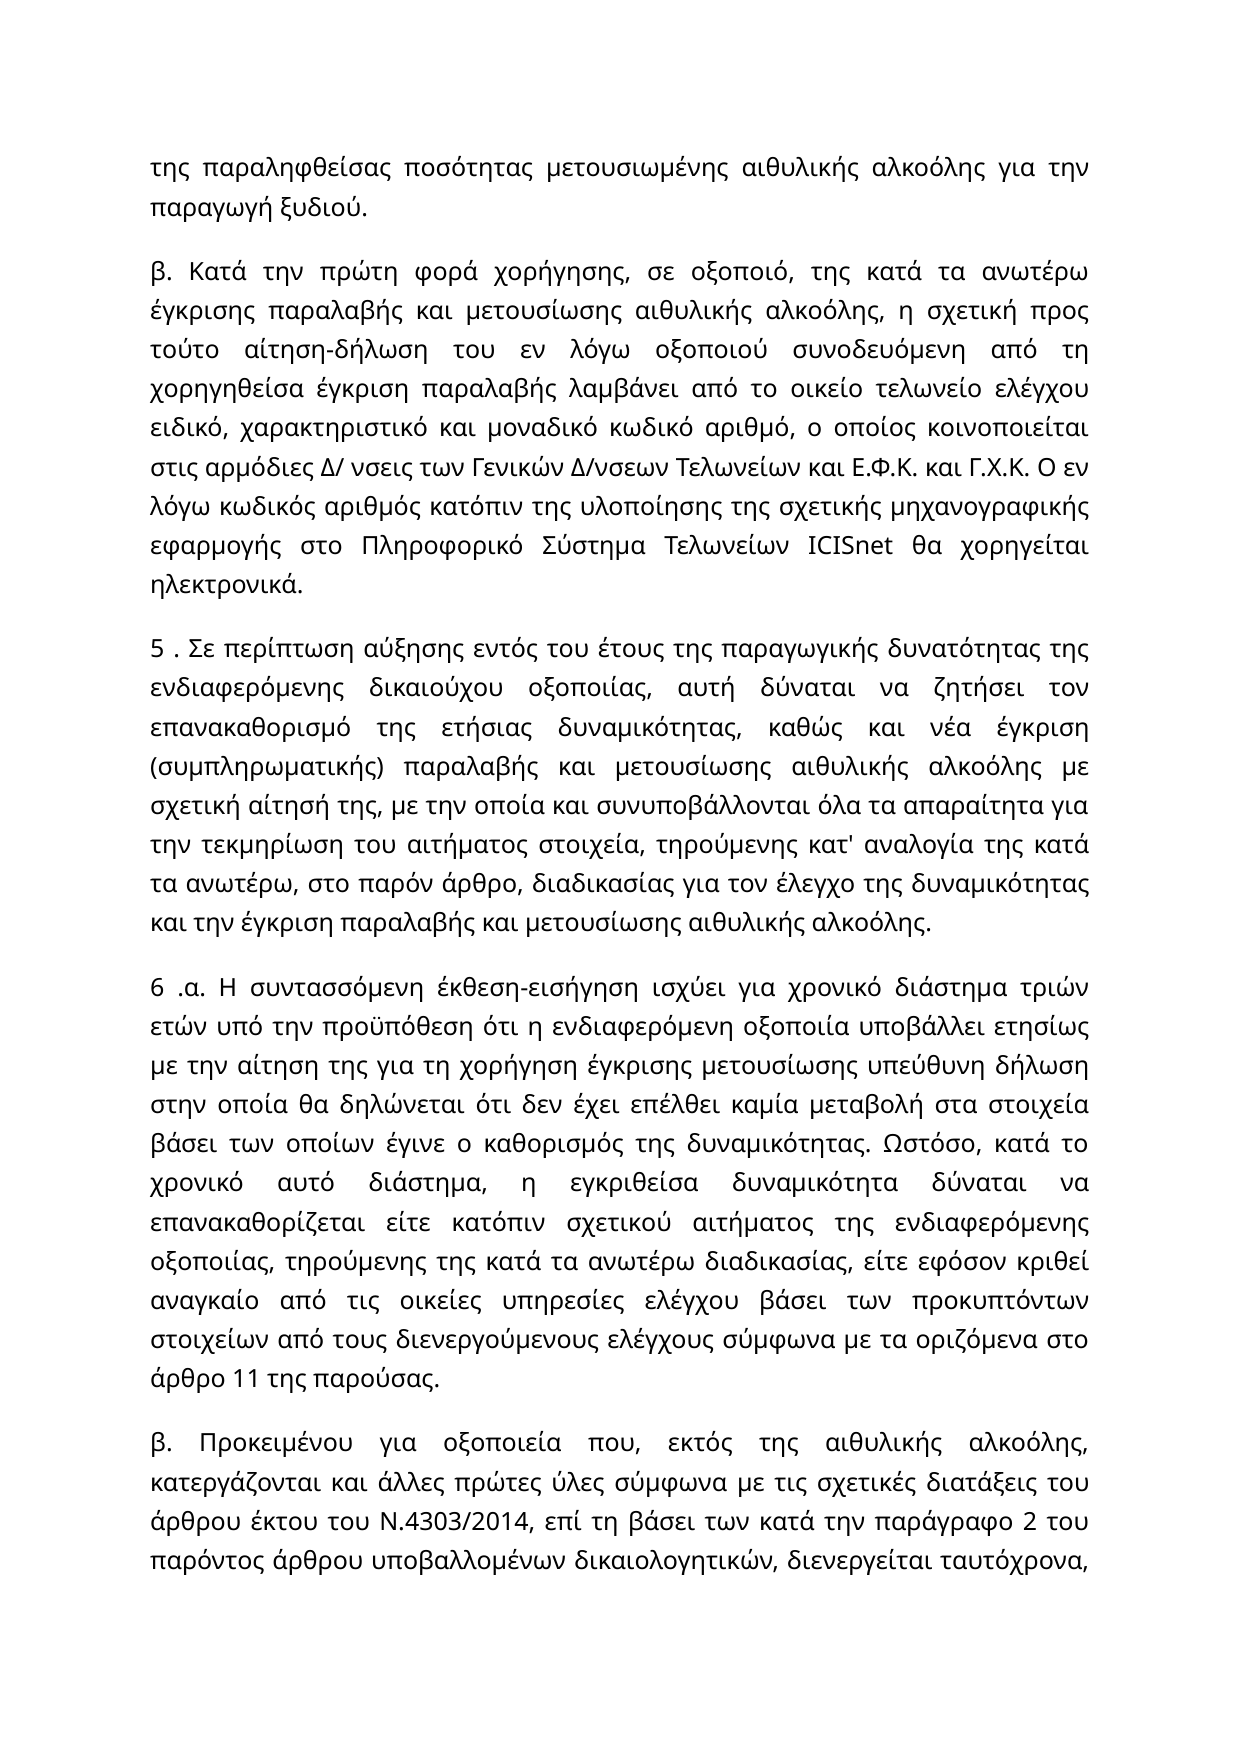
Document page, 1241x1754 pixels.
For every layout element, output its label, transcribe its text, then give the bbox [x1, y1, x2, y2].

text β. Κατά την πρώτη φορά χορήγησης, σε οξοποιό, της κατά τα ανωτέρω έγκρισης παραλαβής και μετουσίωσης αιθυλικής αλκοόλης, η σχετική προς τούτο αίτηση-δήλωση του εν λόγω οξοποιού συνοδευόμενη από τη χορηγηθείσα έγκριση παραλαβής λαμβάνει από το οικείο τελωνείο ελέγχου ειδικό, χαρακτηριστικό και μοναδικό κωδικό αριθμό, ο οποίος κοινοποιείται στις αρμόδιες Δ/ νσεις των Γενικών Δ/νσεων Τελωνείων και Ε.Φ.Κ. και Γ.Χ.Κ. Ο εν λόγω κωδικός αριθμός κατόπιν της υλοποίησης της σχετικής μηχανογραφικής εφαρμογής στο Πληροφορικό Σύστημα Τελωνείων ICISnet θα χορηγείται ηλεκτρονικά. [150, 253, 1090, 601]
text β. Προκειμένου για οξοποιεία που, εκτός της αιθυλικής αλκοόλης, κατεργάζονται και άλλες πρώτες ύλες σύμφωνα με τις σχετικές διατάξεις του άρθρου έκτου του N.4303/2014, επί τη βάσει των κατά την παράγραφο 2 του παρόντος άρθρου υποβαλλομένων δικαιολογητικών, διενεργείται ταυτόχρονα, [150, 1425, 1090, 1577]
text 5 . Σε περίπτωση αύξησης εντός του έτους της παραγωγικής δυνατότητας της ενδιαφερόμενης δικαιούχου οξοποιίας, αυτή δύναται να ζητήσει τον επανακαθορισμό της ετήσιας δυναμικότητας, καθώς και νέα έγκριση (συμπληρωματικής) παραλαβής και μετουσίωσης αιθυλικής αλκοόλης με σχετική αίτησή της, με την οποία και συνυποβάλλονται όλα τα απαραίτητα για την τεκμηρίωση του αιτήματος στοιχεία, τηρούμενης κατ' αναλογία της κατά τα ανωτέρω, στο παρόν άρθρο, διαδικασίας για τον έλεγχο της δυναμικότητας και την έγκριση παραλαβής και μετουσίωσης αιθυλικής αλκοόλης. [150, 631, 1090, 939]
text 6 .α. Η συντασσόμενη έκθεση-εισήγηση ισχύει για χρονικό διάστημα τριών ετών υπό την προϋπόθεση ότι η ενδιαφερόμενη οξοποιία υποβάλλει ετησίως με την αίτηση της για τη χορήγηση έγκρισης μετουσίωσης υπεύθυνη δήλωση στην οποία θα δηλώνεται ότι δεν έχει επέλθει καμία μεταβολή στα στοιχεία βάσει των οποίων έγινε ο καθορισμός της δυναμικότητας. Ωστόσο, κατά το χρονικό αυτό διάστημα, η εγκριθείσα δυναμικότητα δύναται να επανακαθορίζεται είτε κατόπιν σχετικού αιτήματος της ενδιαφερόμενης οξοποιίας, τηρούμενης της κατά τα ανωτέρω διαδικασίας, είτε εφόσον κριθεί αναγκαίο από τις οικείες υπηρεσίες ελέγχου βάσει των προκυπτόντων στοιχείων από τους διενεργούμενους ελέγχους σύμφωνα με τα οριζόμενα στο άρθρο 11 της παρούσας. [150, 969, 1090, 1395]
text της παραληφθείσας ποσότητας μετουσιωμένης αιθυλικής αλκοόλης για την παραγωγή ξυδιού. [150, 150, 1090, 223]
